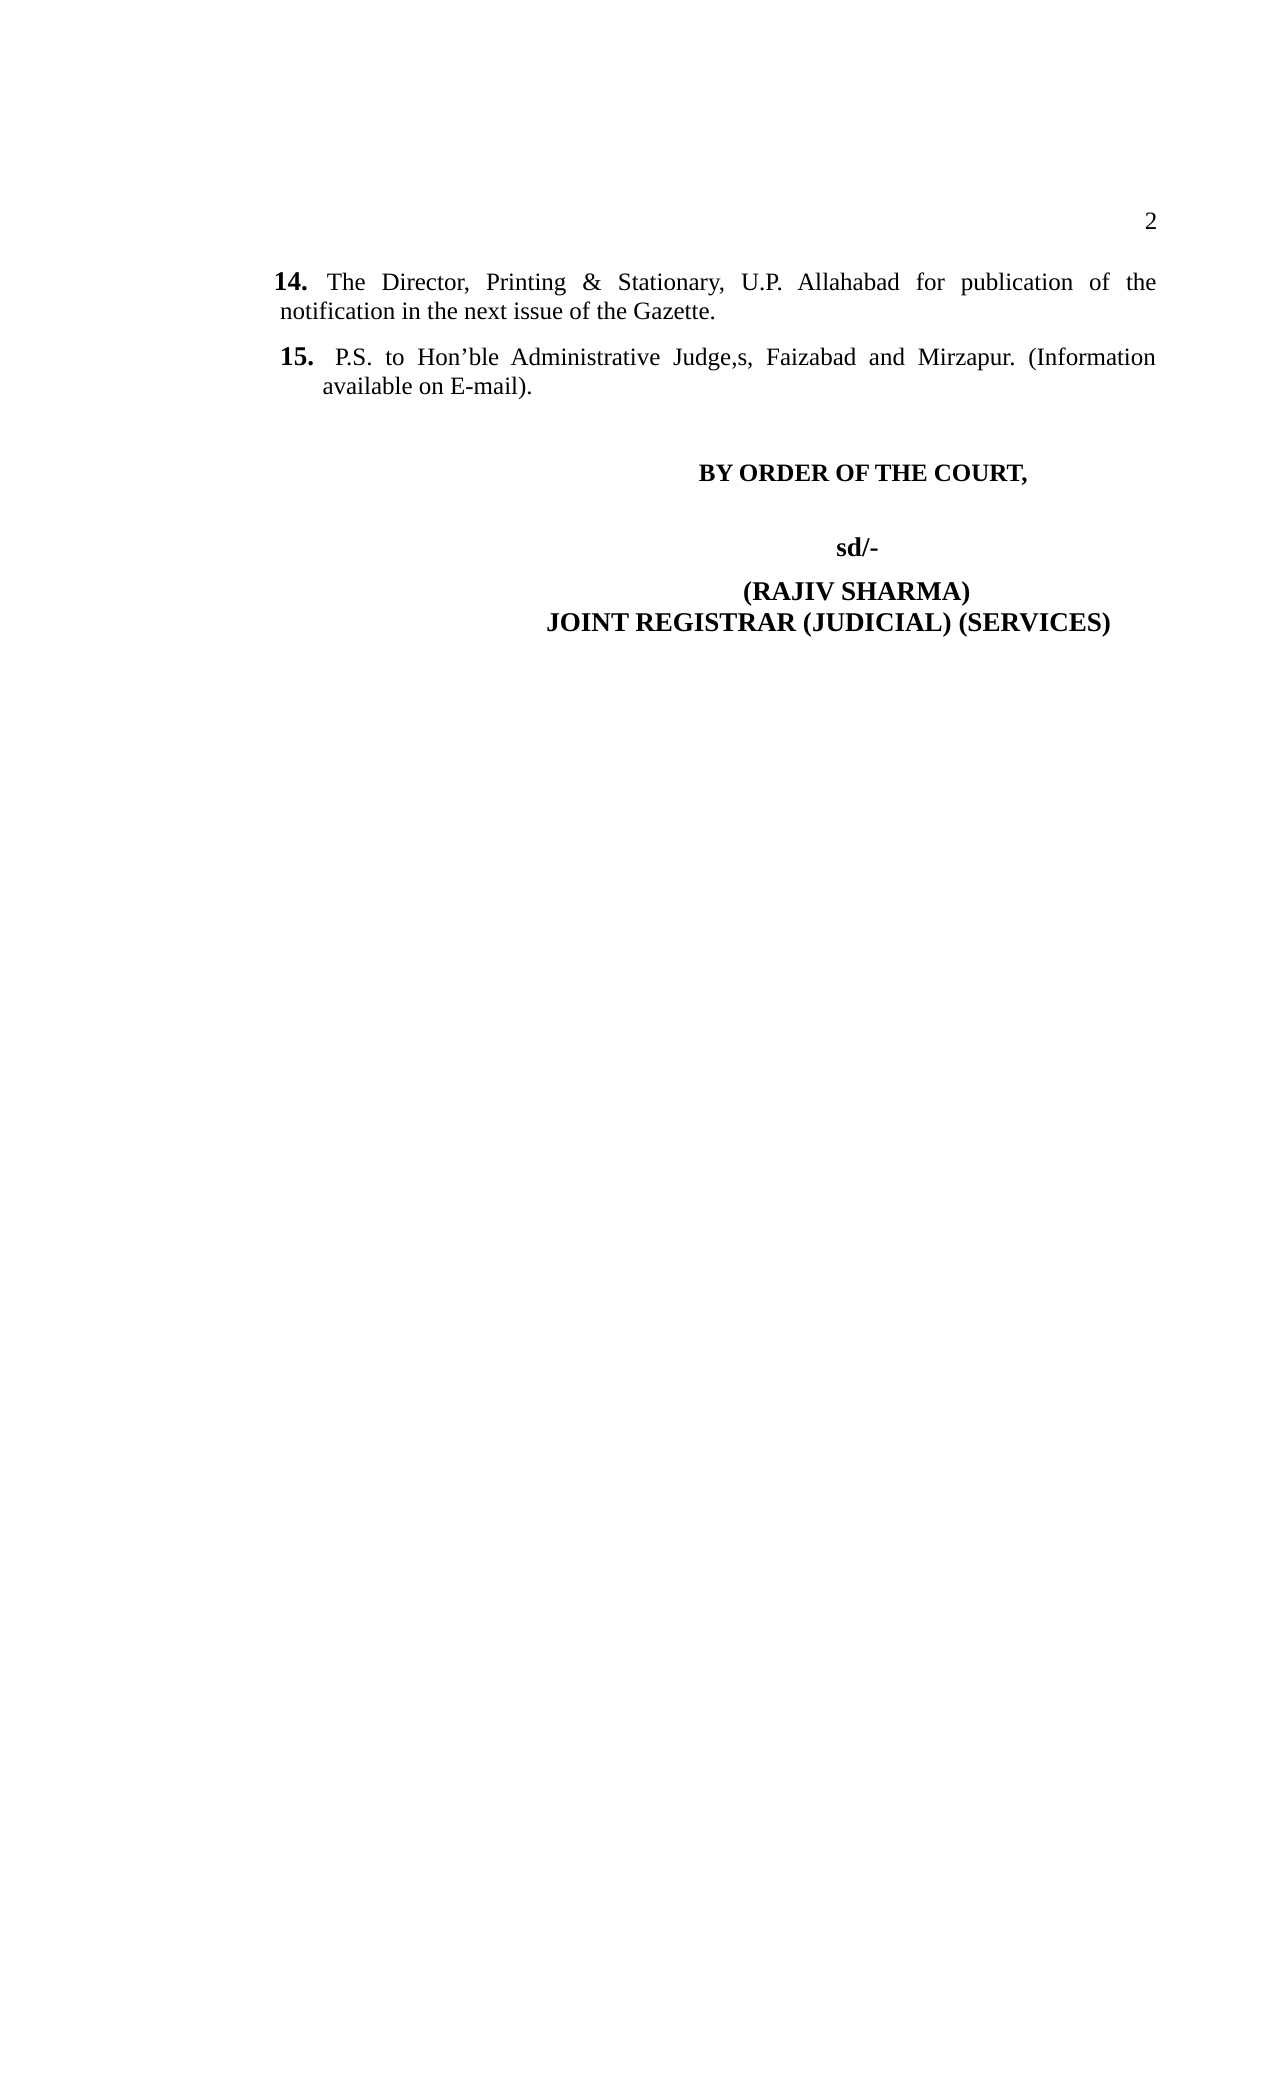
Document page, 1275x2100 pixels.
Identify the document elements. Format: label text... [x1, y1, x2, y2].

list The Director, Printing & Stationary, U.P. Allahabad for publication of the notification in the next issue of the Gazette. [274, 265, 1157, 325]
text JOINT REGISTRAR (JUDICIAL) (SERVICES) [311, 606, 1157, 637]
list P.S. to Hon’ble Administrative Judge,s, Faizabad and Mirzapur. (Information available on E-mail). [280, 340, 1157, 400]
text sd/- [761, 531, 1157, 562]
text (RAJIV SHARMA) [236, 574, 1159, 606]
list BY ORDER OF THE COURT, [311, 458, 1157, 487]
